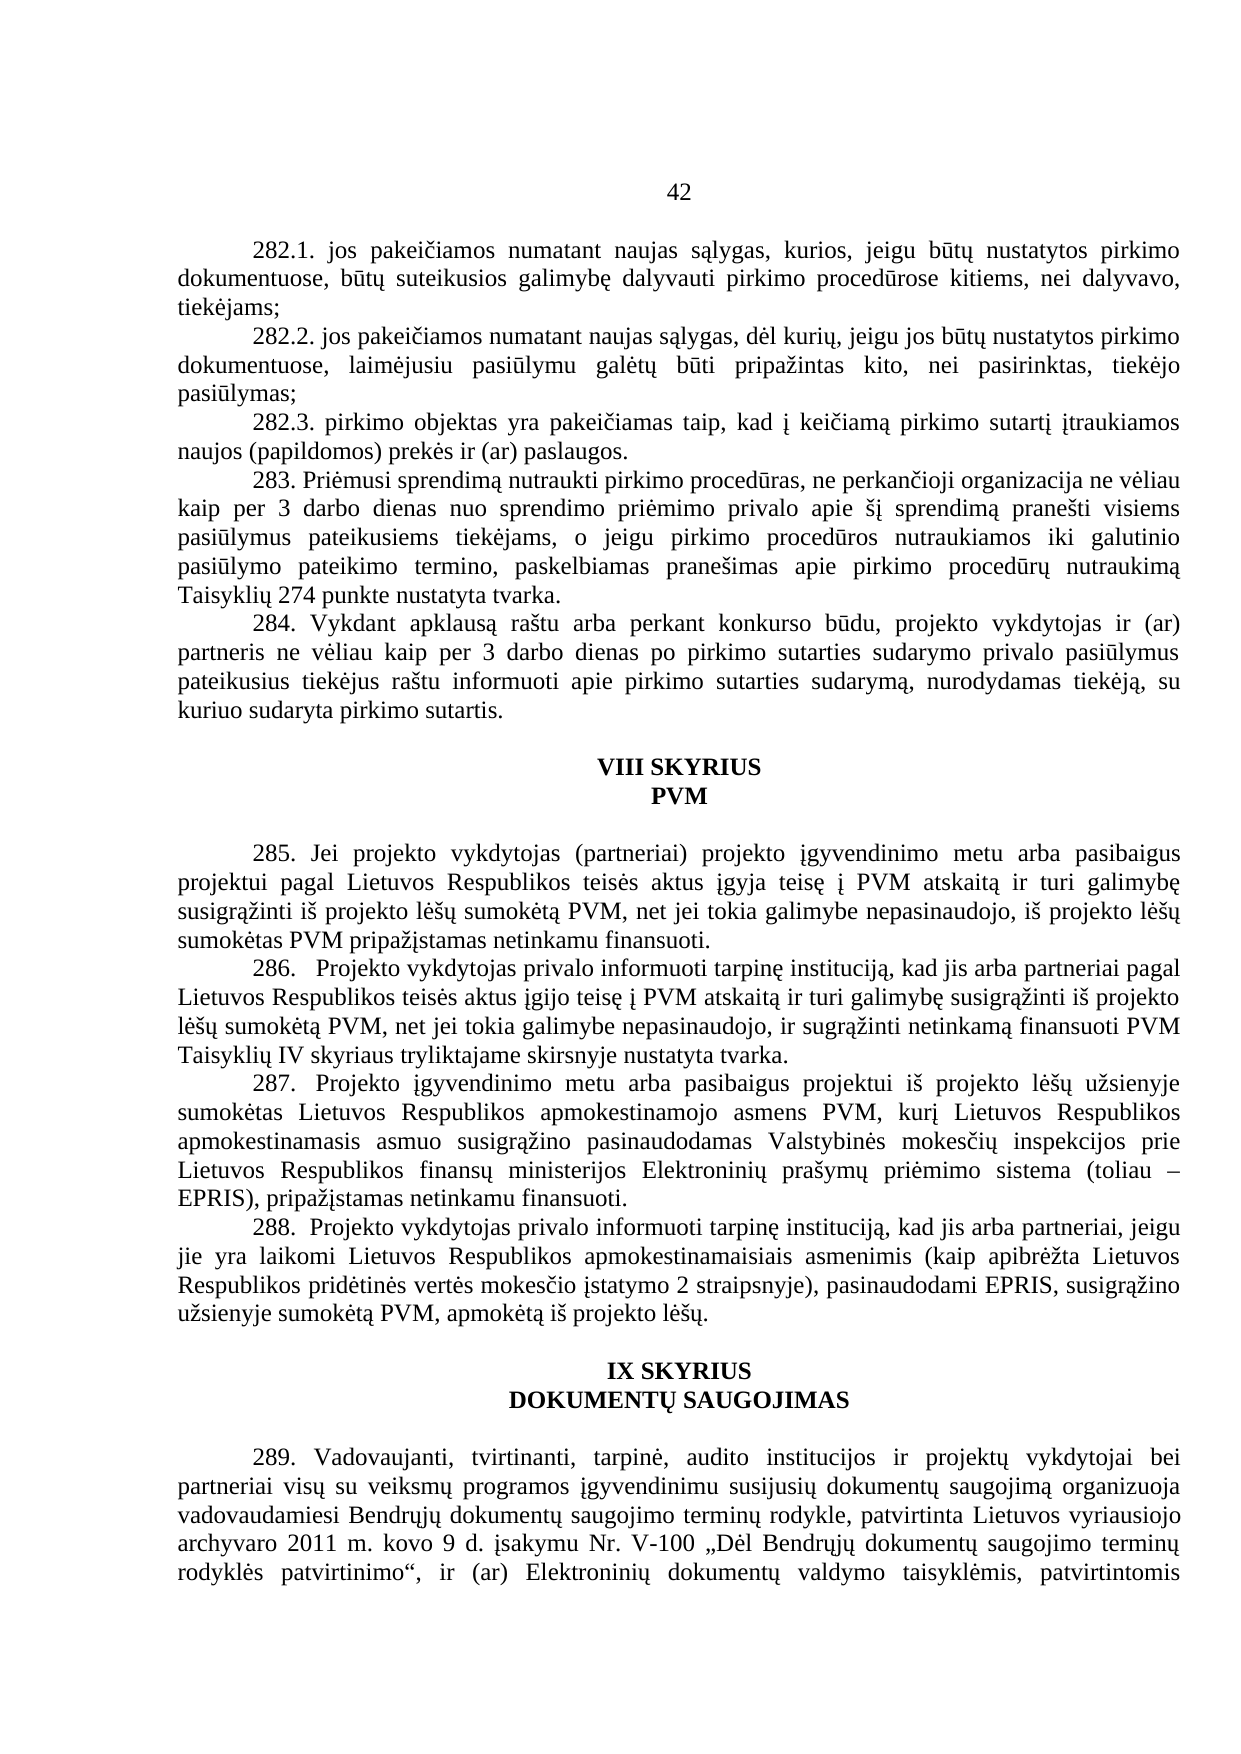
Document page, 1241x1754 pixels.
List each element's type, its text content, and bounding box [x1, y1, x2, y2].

text 284. Vykdant apklausą raštu arba perkant konkurso būdu, projekto vykdytojas ir (ar) partneris ne vėliau kaip per 3 darbo dienas po pirkimo sutarties sudarymo privalo pasiūlymus pateikusius tiekėjus raštu informuoti apie pirkimo sutarties sudarymą, nurodydamas tiekėją, su kuriuo sudaryta pirkimo sutartis. [177, 608, 1181, 723]
text 282.2. jos pakeičiamos numatant naujas sąlygas, dėl kurių, jeigu jos būtų nustatytos pirkimo dokumentuose, laimėjusiu pasiūlymu galėtų būti pripažintas kito, nei pasirinktas, tiekėjo pasiūlymas; [177, 321, 1181, 407]
text 282.3. pirkimo objektas yra pakeičiamas taip, kad į keičiamą pirkimo sutartį įtraukiamos naujos (papildomos) prekės ir (ar) paslaugos. [177, 407, 1181, 465]
text VIII SKYRIUS [177, 752, 1181, 781]
text 282.1. jos pakeičiamos numatant naujas sąlygas, kurios, jeigu būtų nustatytos pirkimo dokumentuose, būtų suteikusios galimybę dalyvauti pirkimo procedūrose kitiems, nei dalyvavo, tiekėjams; [177, 235, 1181, 321]
text 285. Jei projekto vykdytojas (partneriai) projekto įgyvendinimo metu arba pasibaigus projektui pagal Lietuvos Respublikos teisės aktus įgyja teisę į PVM atskaitą ir turi galimybę susigrąžinti iš projekto lėšų sumokėtą PVM, net jei tokia galimybe nepasinaudojo, iš projekto lėšų sumokėtas PVM pripažįstamas netinkamu finansuoti. [177, 838, 1181, 953]
text 287. Projekto įgyvendinimo metu arba pasibaigus projektui iš projekto lėšų užsienyje sumokėtas Lietuvos Respublikos apmokestinamojo asmens PVM, kurį Lietuvos Respublikos apmokestinamasis asmuo susigrąžino pasinaudodamas Valstybinės mokesčių inspekcijos prie Lietuvos Respublikos finansų ministerijos Elektroninių prašymų priėmimo sistema (toliau – EPRIS), pripažįstamas netinkamu finansuoti. [177, 1068, 1181, 1212]
text 289. Vadovaujanti, tvirtinanti, tarpinė, audito institucijos ir projektų vykdytojai bei partneriai visų su veiksmų programos įgyvendinimu susijusių dokumentų saugojimą organizuoja vadovaudamiesi Bendrųjų dokumentų saugojimo terminų rodykle, patvirtinta Lietuvos vyriausiojo archyvaro 2011 m. kovo 9 d. įsakymu Nr. V-100 „Dėl Bendrųjų dokumentų saugojimo terminų rodyklės patvirtinimo“, ir (ar) Elektroninių dokumentų valdymo taisyklėmis, patvirtintomis [177, 1442, 1181, 1586]
text 283. Priėmusi sprendimą nutraukti pirkimo procedūras, ne perkančioji organizacija ne vėliau kaip per 3 darbo dienas nuo sprendimo priėmimo privalo apie šį sprendimą pranešti visiems pasiūlymus pateikusiems tiekėjams, o jeigu pirkimo procedūros nutraukiamos iki galutinio pasiūlymo pateikimo termino, paskelbiamas pranešimas apie pirkimo procedūrų nutraukimą Taisyklių 274 punkte nustatyta tvarka. [177, 465, 1181, 608]
text PVM [177, 781, 1181, 810]
text IX SKYRIUS [177, 1356, 1181, 1385]
text 286. Projekto vykdytojas privalo informuoti tarpinę instituciją, kad jis arba partneriai pagal Lietuvos Respublikos teisės aktus įgijo teisę į PVM atskaitą ir turi galimybę susigrąžinti iš projekto lėšų sumokėtą PVM, net jei tokia galimybe nepasinaudojo, ir sugrąžinti netinkamą finansuoti PVM Taisyklių IV skyriaus tryliktajame skirsnyje nustatyta tvarka. [177, 953, 1181, 1068]
text 288. Projekto vykdytojas privalo informuoti tarpinę instituciją, kad jis arba partneriai, jeigu jie yra laikomi Lietuvos Respublikos apmokestinamaisiais asmenimis (kaip apibrėžta Lietuvos Respublikos pridėtinės vertės mokesčio įstatymo 2 straipsnyje), pasinaudodami EPRIS, susigrąžino užsienyje sumokėtą PVM, apmokėtą iš projekto lėšų. [177, 1212, 1181, 1327]
text DOKUMENTŲ SAUGOJIMAS [177, 1385, 1181, 1413]
